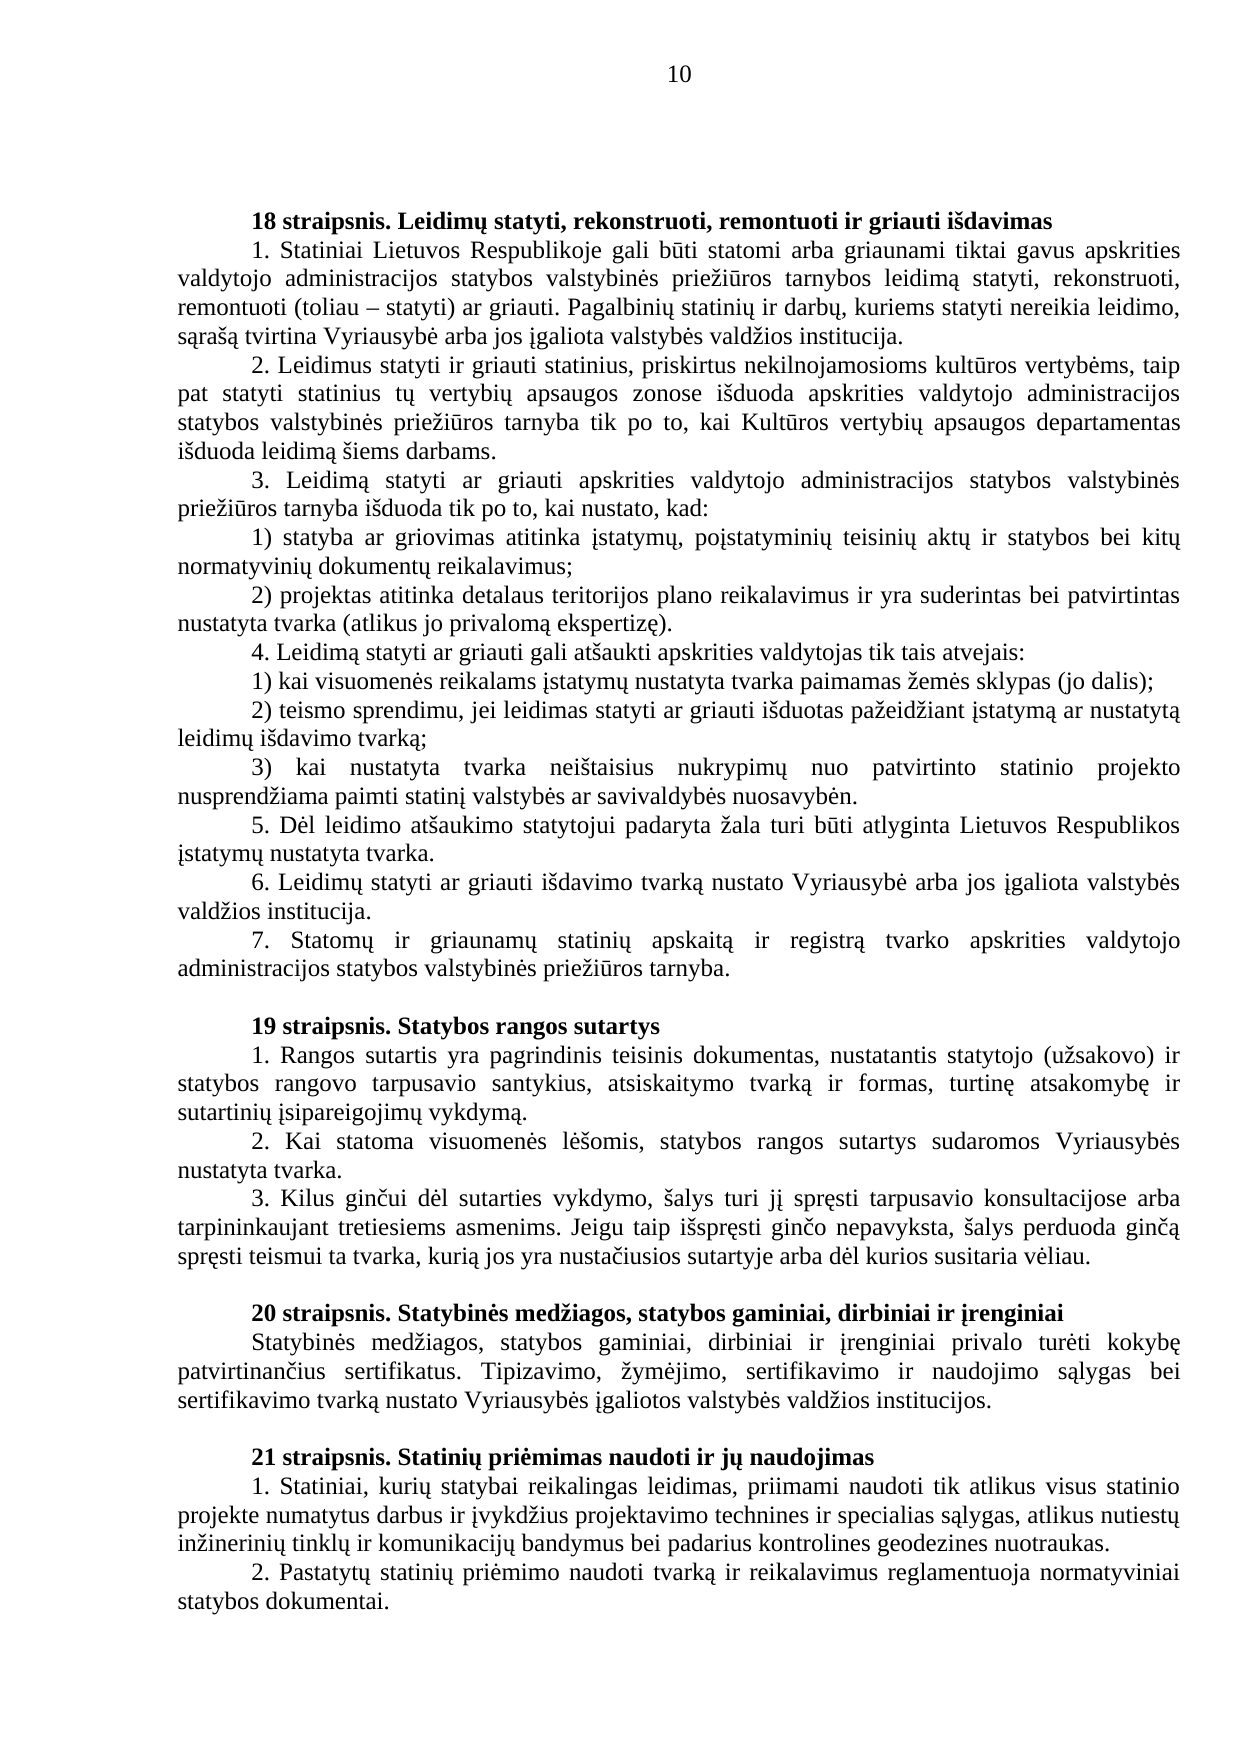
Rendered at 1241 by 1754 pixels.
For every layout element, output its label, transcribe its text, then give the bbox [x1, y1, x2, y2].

text 21 straipsnis. Statinių priėmimas naudoti ir jų naudojimas [177, 1442, 1181, 1471]
text 1) statyba ar griovimas atitinka įstatymų, poįstatyminių teisinių aktų ir statybos bei kitų normatyvinių dokumentų reikalavimus; [177, 522, 1181, 580]
text 4. Leidimą statyti ar griauti gali atšaukti apskrities valdytojas tik tais atvejais: [177, 637, 1181, 666]
text 2. Leidimus statyti ir griauti statinius, priskirtus nekilnojamosioms kultūros vertybėms, taip pat statyti statinius tų vertybių apsaugos zonose išduoda apskrities valdytojo administracijos statybos valstybinės priežiūros tarnyba tik po to, kai Kultūros vertybių apsaugos departamentas išduoda leidimą šiems darbams. [177, 350, 1181, 465]
text 18 straipsnis. Leidimų statyti, rekonstruoti, remontuoti ir griauti išdavimas [177, 206, 1181, 235]
text 1) kai visuomenės reikalams įstatymų nustatyta tvarka paimamas žemės sklypas (jo dalis); [177, 666, 1181, 695]
text 1. Rangos sutartis yra pagrindinis teisinis dokumentas, nustatantis statytojo (užsakovo) ir statybos rangovo tarpusavio santykius, atsiskaitymo tvarką ir formas, turtinę atsakomybę ir sutartinių įsipareigojimų vykdymą. [177, 1040, 1181, 1126]
text 1. Statiniai, kurių statybai reikalingas leidimas, priimami naudoti tik atlikus visus statinio projekte numatytus darbus ir įvykdžius projektavimo technines ir specialias sąlygas, atlikus nutiestų inžinerinių tinklų ir komunikacijų bandymus bei padarius kontrolines geodezines nuotraukas. [177, 1471, 1181, 1557]
text 2) projektas atitinka detalaus teritorijos plano reikalavimus ir yra suderintas bei patvirtintas nustatyta tvarka (atlikus jo privalomą ekspertizę). [177, 580, 1181, 637]
text 5. Dėl leidimo atšaukimo statytojui padaryta žala turi būti atlyginta Lietuvos Respublikos įstatymų nustatyta tvarka. [177, 810, 1181, 867]
text 20 straipsnis. Statybinės medžiagos, statybos gaminiai, dirbiniai ir įrenginiai [177, 1298, 1181, 1327]
text 19 straipsnis. Statybos rangos sutartys [177, 1011, 1181, 1040]
text 7. Statomų ir griaunamų statinių apskaitą ir registrą tvarko apskrities valdytojo administracijos statybos valstybinės priežiūros tarnyba. [177, 925, 1181, 982]
text 1. Statiniai Lietuvos Respublikoje gali būti statomi arba griaunami tiktai gavus apskrities valdytojo administracijos statybos valstybinės priežiūros tarnybos leidimą statyti, rekonstruoti, remontuoti (toliau – statyti) ar griauti. Pagalbinių statinių ir darbų, kuriems statyti nereikia leidimo, sąrašą tvirtina Vyriausybė arba jos įgaliota valstybės valdžios institucija. [177, 235, 1181, 350]
text 2) teismo sprendimu, jei leidimas statyti ar griauti išduotas pažeidžiant įstatymą ar nustatytą leidimų išdavimo tvarką; [177, 695, 1181, 752]
text 3. Kilus ginčui dėl sutarties vykdymo, šalys turi jį spręsti tarpusavio konsultacijose arba tarpininkaujant tretiesiems asmenims. Jeigu taip išspręsti ginčo nepavyksta, šalys perduoda ginčą spręsti teismui ta tvarka, kurią jos yra nustačiusios sutartyje arba dėl kurios susitaria vėliau. [177, 1183, 1181, 1270]
text 2. Kai statoma visuomenės lėšomis, statybos rangos sutartys sudaromos Vyriausybės nustatyta tvarka. [177, 1126, 1181, 1183]
text 2. Pastatytų statinių priėmimo naudoti tvarką ir reikalavimus reglamentuoja normatyviniai statybos dokumentai. [177, 1557, 1181, 1615]
text Statybinės medžiagos, statybos gaminiai, dirbiniai ir įrenginiai privalo turėti kokybę patvirtinančius sertifikatus. Tipizavimo, žymėjimo, sertifikavimo ir naudojimo sąlygas bei sertifikavimo tvarką nustato Vyriausybės įgaliotos valstybės valdžios institucijos. [177, 1327, 1181, 1413]
text 3) kai nustatyta tvarka neištaisius nukrypimų nuo patvirtinto statinio projekto nusprendžiama paimti statinį valstybės ar savivaldybės nuosavybėn. [177, 752, 1181, 810]
text 3. Leidimą statyti ar griauti apskrities valdytojo administracijos statybos valstybinės priežiūros tarnyba išduoda tik po to, kai nustato, kad: [177, 465, 1181, 522]
text 6. Leidimų statyti ar griauti išdavimo tvarką nustato Vyriausybė arba jos įgaliota valstybės valdžios institucija. [177, 867, 1181, 925]
